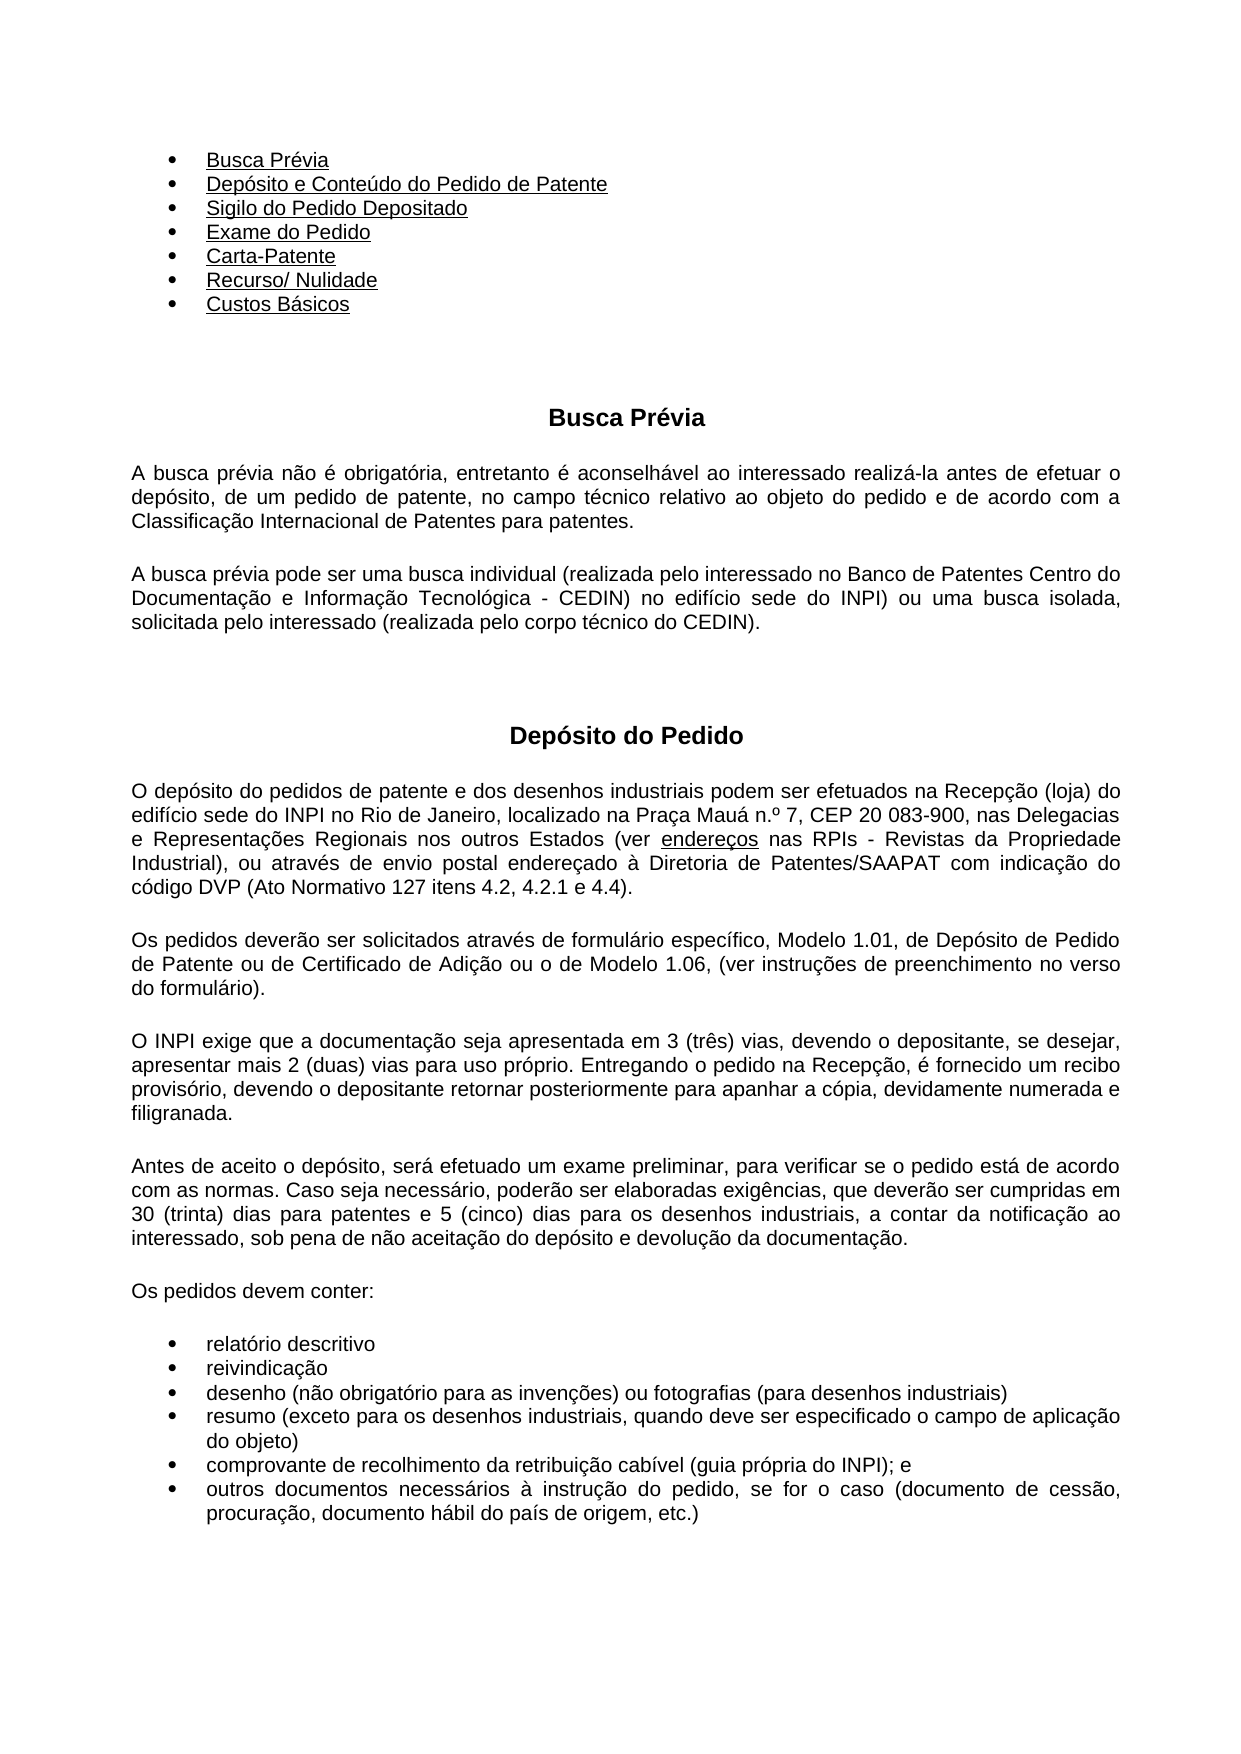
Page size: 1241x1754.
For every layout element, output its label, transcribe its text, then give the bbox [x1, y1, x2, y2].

list Recurso/ Nulidade [169, 268, 1122, 292]
list Custos Básicos [169, 292, 1122, 316]
text O INPI exige que a documentação seja apresentada em 3 (três) vias, devendo o depositante, se desejar, apresentar mais 2 (duas) vias para uso próprio. Entregando o pedido na Recepção, é fornecido um recibo provisório, devendo o depositante retornar posteriormente para apanhar a cópia, devidamente numerada e filigranada. [131, 1029, 1122, 1125]
text Os pedidos deverão ser solicitados através de formulário específico, Modelo 1.01, de Depósito de Pedido de Patente ou de Certificado de Adição ou o de Modelo 1.06, (ver instruções de preenchimento no verso do formulário). [131, 928, 1122, 1000]
text Os pedidos devem conter: [131, 1279, 1122, 1303]
text A busca prévia pode ser uma busca individual (realizada pelo interessado no Banco de Patentes Centro do Documentação e Informação Tecnológica - CEDIN) no edifício sede do INPI) ou uma busca isolada, solicitada pelo interessado (realizada pelo corpo técnico do CEDIN). [131, 562, 1122, 634]
text A busca prévia não é obrigatória, entretanto é aconselhável ao interessado realizá-la antes de efetuar o depósito, de um pedido de patente, no campo técnico relativo ao objeto do pedido e de acordo com a Classificação Internacional de Patentes para patentes. [131, 461, 1122, 533]
list resumo (exceto para os desenhos industriais, quando deve ser especificado o campo de aplicação do objeto) [169, 1404, 1122, 1452]
list Busca Prévia [169, 148, 1122, 172]
list Sigilo do Pedido Depositado [169, 196, 1122, 220]
list relatório descritivo [169, 1332, 1122, 1356]
text O depósito do pedidos de patente e dos desenhos industriais podem ser efetuados na Recepção (loja) do edifício sede do INPI no Rio de Janeiro, localizado na Praça Mauá n.º 7, CEP 20 083-900, nas Delegacias e Representações Regionais nos outros Estados (ver endereços nas RPIs - Revistas da Propriedade Industrial), ou através de envio postal endereçado à Diretoria de Patentes/SAAPAT com indicação do código DVP (Ato Normativo 127 itens 4.2, 4.2.1 e 4.4). [131, 779, 1122, 899]
list outros documentos necessários à instrução do pedido, se for o caso (documento de cessão, procuração, documento hábil do país de origem, etc.) [169, 1476, 1122, 1524]
list Depósito e Conteúdo do Pedido de Patente [169, 172, 1122, 196]
list Exame do Pedido [169, 220, 1122, 244]
subtitle Busca Prévia [131, 403, 1122, 432]
list reivindicação [169, 1356, 1122, 1380]
list desenho (não obrigatório para as invenções) ou fotografias (para desenhos industriais) [169, 1380, 1122, 1404]
subtitle Depósito do Pedido [131, 721, 1122, 750]
list comprovante de recolhimento da retribuição cabível (guia própria do INPI); e [169, 1452, 1122, 1476]
list Carta-Patente [169, 244, 1122, 268]
text Antes de aceito o depósito, será efetuado um exame preliminar, para verificar se o pedido está de acordo com as normas. Caso seja necessário, poderão ser elaboradas exigências, que deverão ser cumpridas em 30 (trinta) dias para patentes e 5 (cinco) dias para os desenhos industriais, a contar da notificação ao interessado, sob pena de não aceitação do depósito e devolução da documentação. [131, 1154, 1122, 1250]
